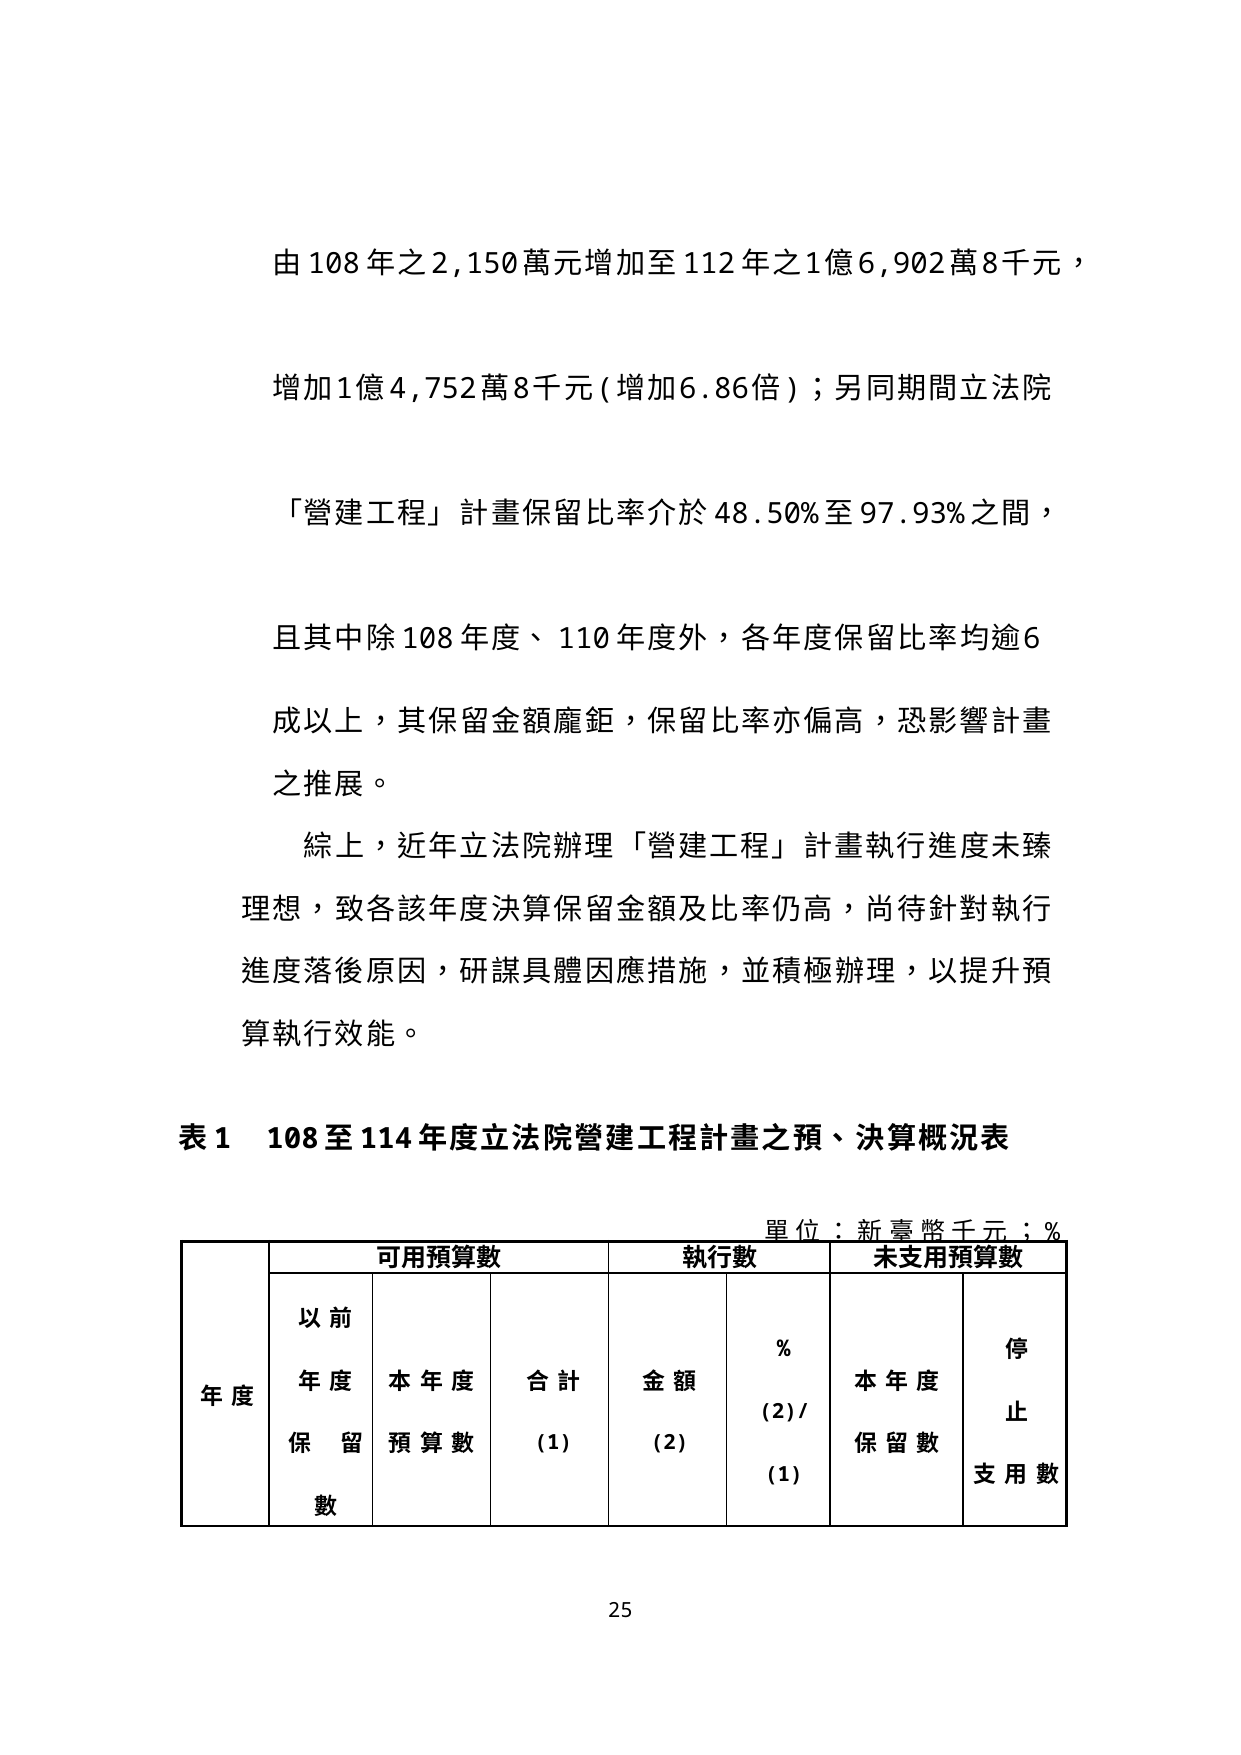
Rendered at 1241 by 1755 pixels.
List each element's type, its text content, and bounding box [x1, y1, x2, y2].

table_cell % (2)/(1) [727, 1274, 829, 1525]
table_cell 以前年度 保 留 數 [270, 1274, 372, 1525]
text 由表1所示，近年(108至112年度)立法院「營建工程」計畫決算之保留金額雖迭有增減，惟概呈增加趨勢，由108年之2,150萬元增加至112年之1億6,902萬8千元，增加1億4,752萬8千元(增加6.86倍)；另同期間立法院「營建工程」計畫保留比率介於48.50%至97.93%之間，且其中除108年度、110年度外，各年度保留比率均逾6成以上，其保留金額龐鉅，保留比率亦偏高，恐影響計畫之推展。 [266, 177, 1063, 802]
text 單位：新臺幣千元；% [236, 1177, 1063, 1240]
text 表1 108至114年度立法院營建工程計畫之預、決算概況表 [177, 1052, 1063, 1177]
text 綜上，近年立法院辦理「營建工程」計畫執行進度未臻理想，致各該年度決算保留金額及比率仍高，尚待針對執行進度落後原因，研謀具體因應措施，並積極辦理，以提升預算執行效能。 [236, 802, 1063, 1052]
table_header 年度 [183, 1243, 268, 1525]
table_header 可用預算數 [270, 1243, 608, 1272]
table_cell 合計 (1) [491, 1274, 608, 1525]
table_cell 停 止 支用數 [964, 1274, 1065, 1525]
table_header 未支用預算數 [831, 1243, 1065, 1272]
table_cell 金額 (2) [609, 1274, 726, 1525]
table_cell 本年度 保留數 [831, 1274, 962, 1525]
table_cell 本年度 預算數 [373, 1274, 490, 1525]
table_header 執行數 [609, 1243, 829, 1272]
